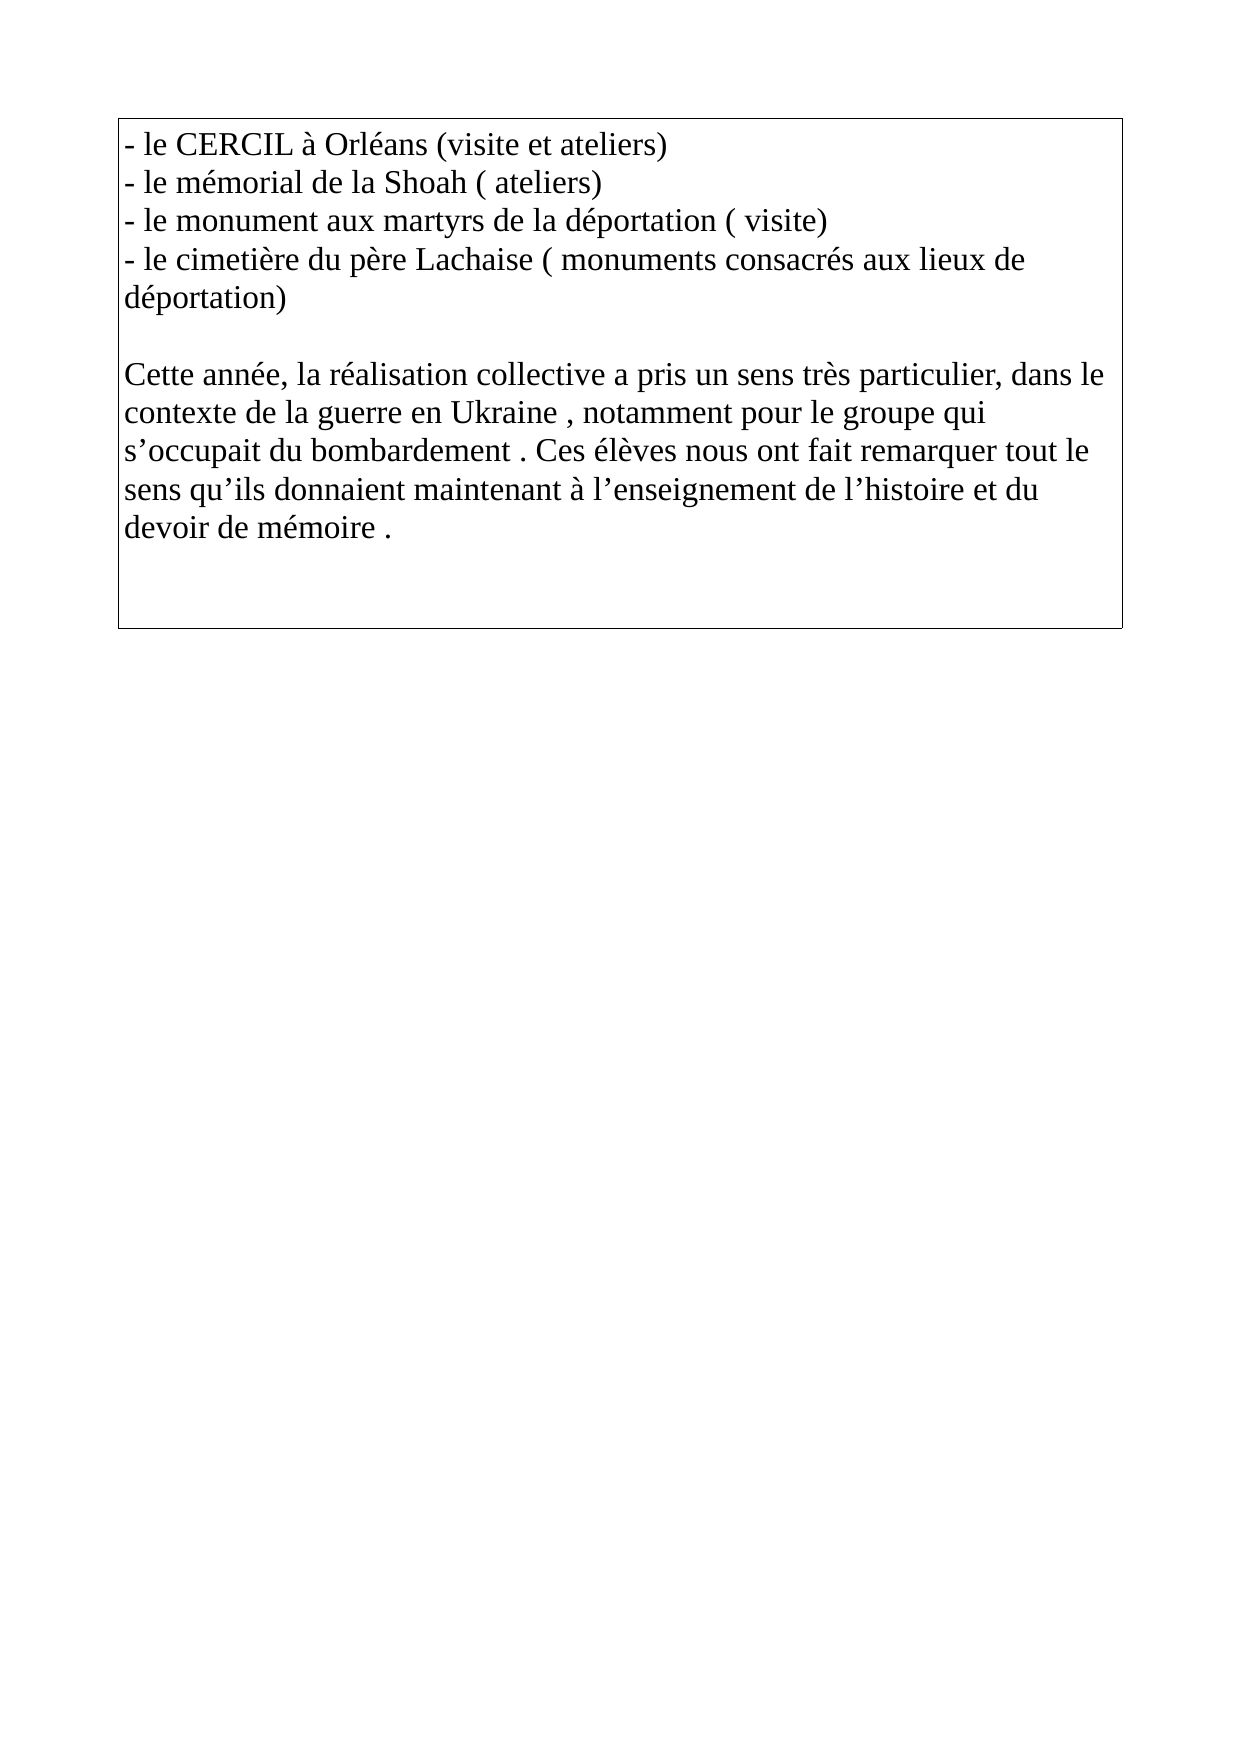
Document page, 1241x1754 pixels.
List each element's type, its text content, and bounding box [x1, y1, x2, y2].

table_cell - le CERCIL à Orléans (visite et ateliers) - le mémorial de la Shoah ( ateliers) - le monument aux martyrs de la déportation ( visite) - le cimetière du père Lachaise ( monuments consacrés aux lieux de déportation) Cette année, la réalisation collective a pris un sens très particulier, dans le contexte de la guerre en Ukraine , notamment pour le groupe qui s’occupait du bombardement . Ces élèves nous ont fait remarquer tout le sens qu’ils donnaient maintenant à l’enseignement de l’histoire et du devoir de mémoire . [119, 119, 1122, 628]
